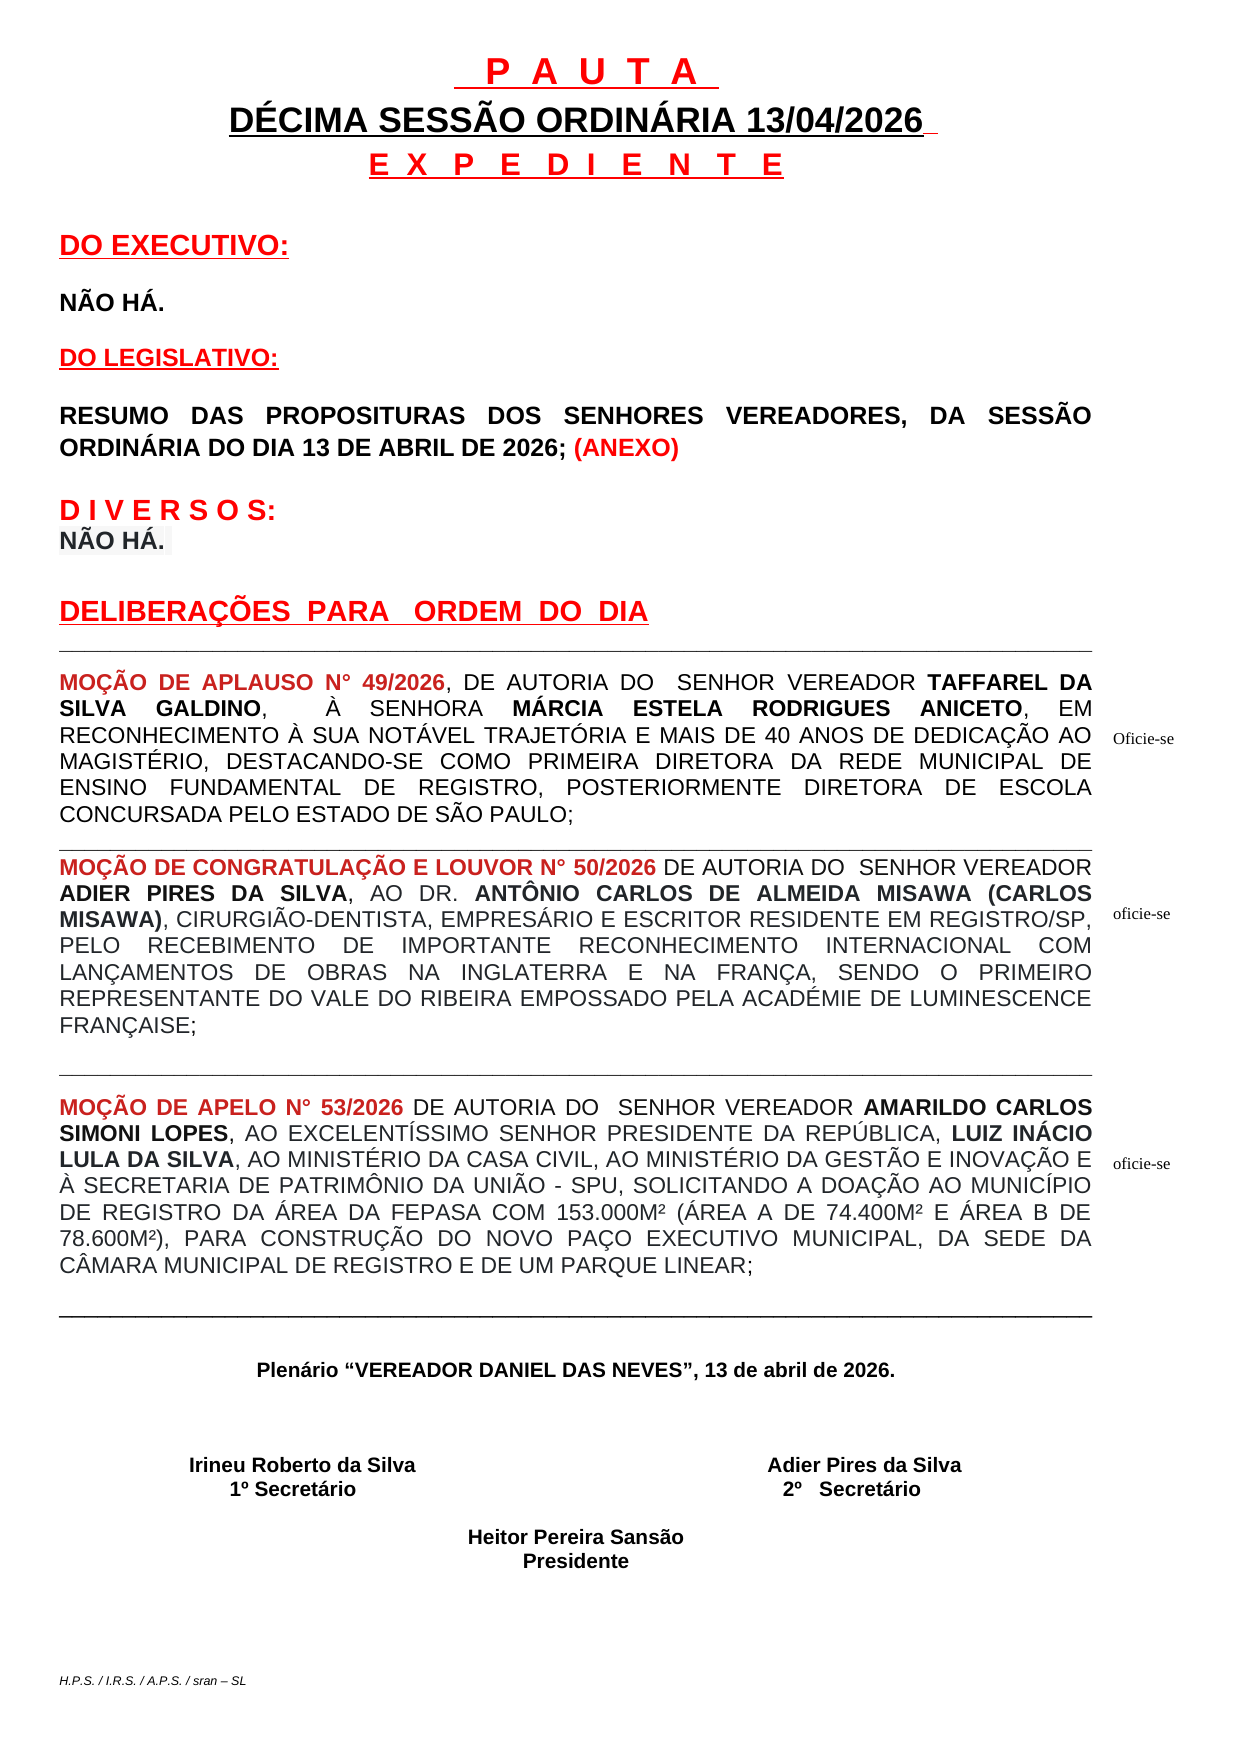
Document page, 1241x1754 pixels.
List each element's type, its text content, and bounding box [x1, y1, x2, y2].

text E X P E D I E N T E [59, 146, 1093, 182]
text MOÇÃO DE APLAUSO N° 49/2026, DE AUTORIA DO SENHOR VEREADOR TAFFAREL DA SILVA GALDINO, À SENHORA MÁRCIA ESTELA RODRIGUES ANICETO, EM RECONHECIMENTO À SUA NOTÁVEL TRAJETÓRIA E MAIS DE 40 ANOS DE DEDICAÇÃO AO MAGISTÉRIO, DESTACANDO-SE COMO PRIMEIRA DIRETORA DA REDE MUNICIPAL DE ENSINO FUNDAMENTAL DE REGISTRO, POSTERIORMENTE DIRETORA DE ESCOLA CONCURSADA PELO ESTADO DE SÃO PAULO; [59, 669, 1093, 827]
text P A U T A [59, 49, 1093, 93]
text _________________________________________________________________________________ [59, 1052, 1093, 1079]
text Presidente [59, 1549, 1093, 1573]
text D I V E R S O S: [59, 492, 1093, 526]
text oficie-se [1113, 899, 1182, 924]
text H.P.S. / I.R.S. / A.P.S. / sran – SL [59, 1674, 1093, 1688]
text DO LEGISLATIVO: [59, 343, 1093, 372]
text Irineu Roberto da Silva Adier Pires da Silva [59, 1453, 1093, 1477]
text Heitor Pereira Sansão [59, 1525, 1093, 1549]
text NÃO HÁ. [59, 288, 1093, 317]
subtitle DO EXECUTIVO: [59, 228, 1093, 262]
text DELIBERAÇÕES PARA ORDEM DO DIA [59, 594, 1093, 628]
text oficie-se [1113, 1149, 1182, 1174]
text _________________________________________________________________________________ [59, 1292, 1093, 1319]
text NÃO HÁ. [59, 526, 1093, 555]
text MOÇÃO DE CONGRATULAÇÃO E LOUVOR N° 50/2026 DE AUTORIA DO SENHOR VEREADOR ADIER PIRES DA SILVA, AO DR. ANTÔNIO CARLOS DE ALMEIDA MISAWA (CARLOS MISAWA), CIRURGIÃO-DENTISTA, EMPRESÁRIO E ESCRITOR RESIDENTE EM REGISTRO/SP, PELO RECEBIMENTO DE IMPORTANTE RECONHECIMENTO INTERNACIONAL COM LANÇAMENTOS DE OBRAS NA INGLATERRA E NA FRANÇA, SENDO O PRIMEIRO REPRESENTANTE DO VALE DO RIBEIRA EMPOSSADO PELA ACADÉMIE DE LUMINESCENCE FRANÇAISE; [59, 853, 1093, 1038]
text Plenário “VEREADOR DANIEL DAS NEVES”, 13 de abril de 2026. [59, 1357, 1093, 1381]
text 1º Secretário 2º Secretário [59, 1477, 1093, 1501]
text _________________________________________________________________________________ [59, 628, 1093, 654]
text RESUMO DAS PROPOSITURAS DOS SENHORES VEREADORES, DA SESSÃO ORDINÁRIA DO DIA 13 DE abril DE 2026; (ANEXO) [59, 401, 1093, 464]
text DÉCIMA SESSÃO ORDINÁRIA 13/04/2026 [59, 99, 1093, 140]
text MOÇÃO DE APELO N° 53/2026 DE AUTORIA DO SENHOR VEREADOR AMARILDO CARLOS SIMONI LOPES, AO EXCELENTÍSSIMO SENHOR PRESIDENTE DA REPÚBLICA, LUIZ INÁCIO LULA DA SILVA, AO MINISTÉRIO DA CASA CIVIL, AO MINISTÉRIO DA GESTÃO E INOVAÇÃO E À SECRETARIA DE PATRIMÔNIO DA UNIÃO - SPU, SOLICITANDO A DOAÇÃO AO MUNICÍPIO DE REGISTRO DA ÁREA DA FEPASA COM 153.000M² (ÁREA A DE 74.400M² E ÁREA B DE 78.600M²), PARA CONSTRUÇÃO DO NOVO PAÇO EXECUTIVO MUNICIPAL, DA SEDE DA CÂMARA MUNICIPAL DE REGISTRO E DE UM PARQUE LINEAR; [59, 1093, 1093, 1278]
text _________________________________________________________________________________ [59, 827, 1093, 853]
text Oficie-se [1113, 724, 1182, 749]
